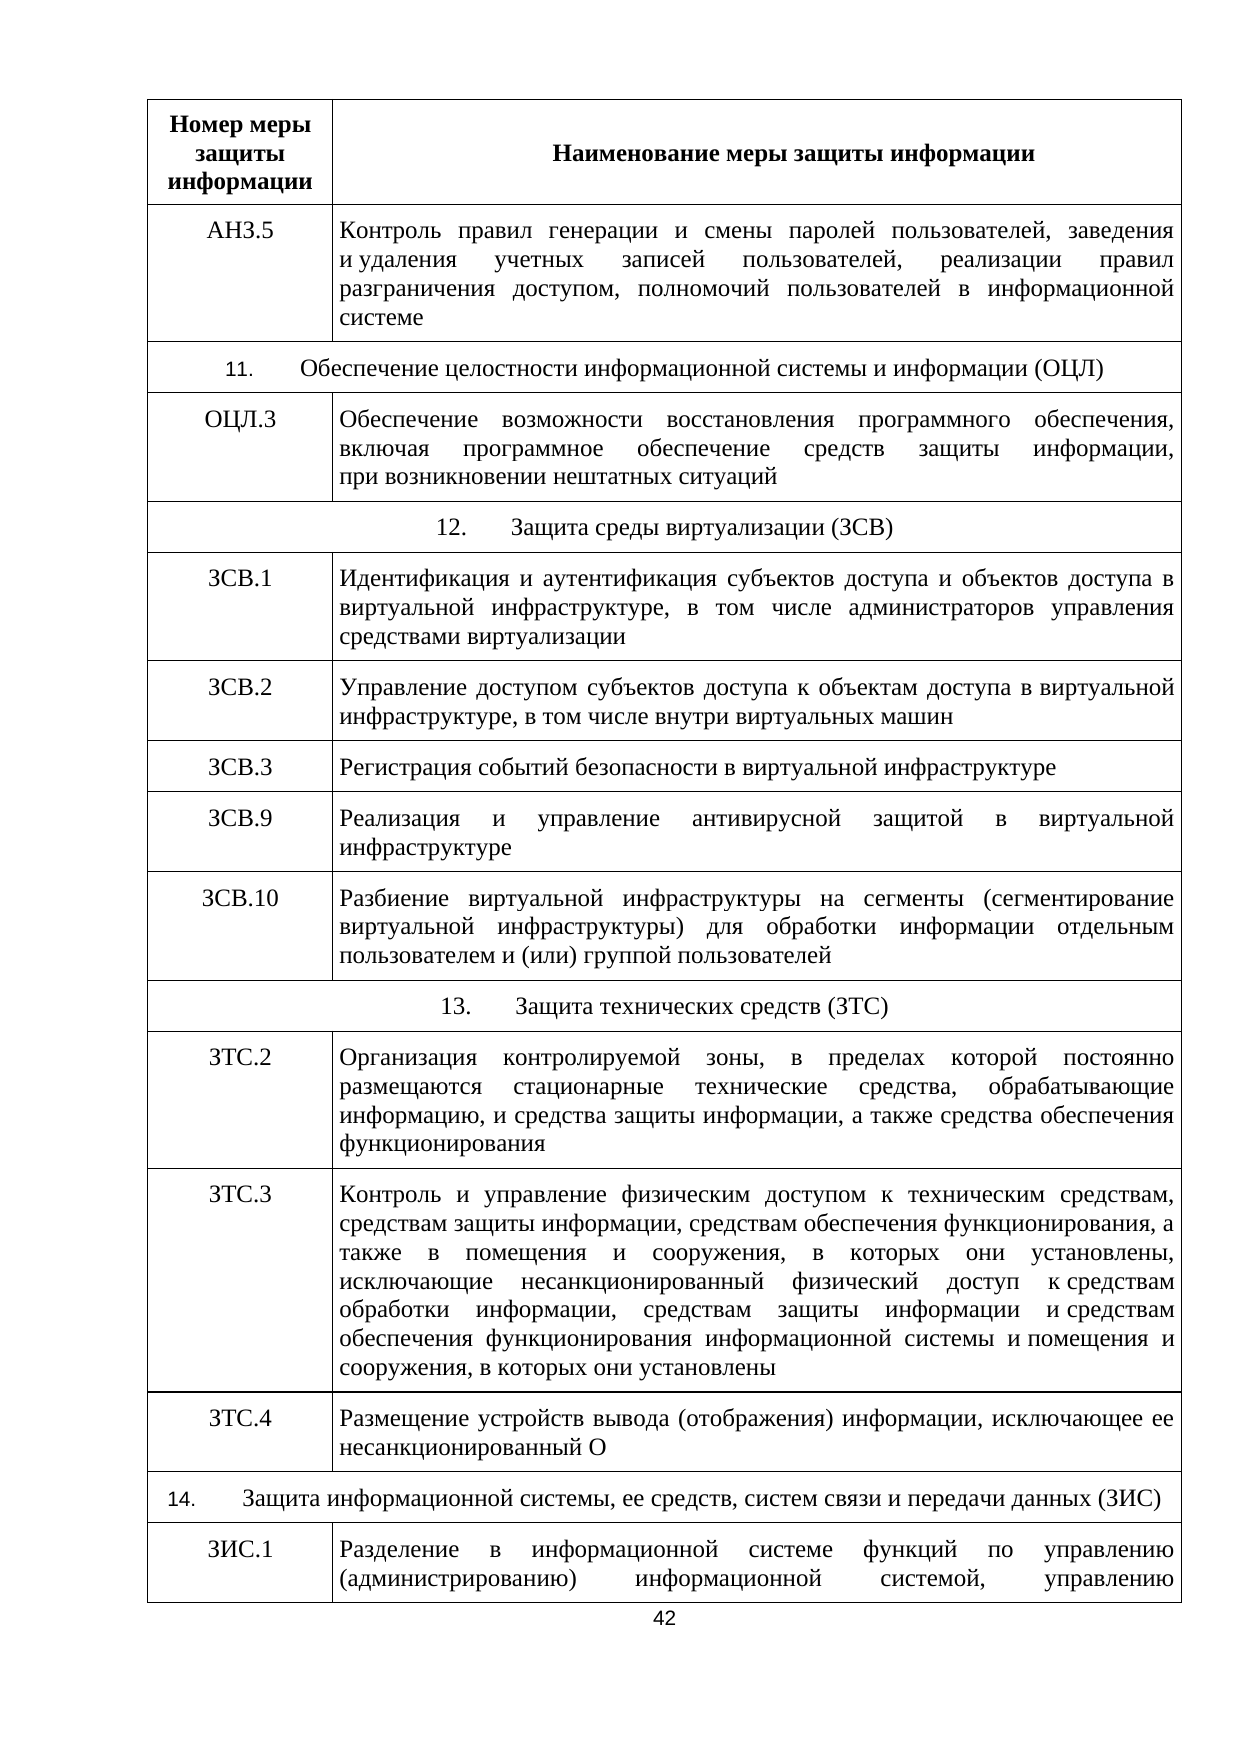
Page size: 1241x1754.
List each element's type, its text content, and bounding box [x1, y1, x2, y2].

table_cell ЗСВ.9 [148, 792, 332, 871]
table_cell ЗСВ.1 [148, 553, 332, 660]
table_cell Идентификация и аутентификация субъектов доступа и объектов доступа в виртуальной инфраструктуре, в том числе администраторов управления средствами виртуализации [333, 553, 1181, 660]
table_cell Реализация и управление антивирусной защитой в виртуальной инфраструктуре [333, 792, 1181, 871]
table_header Наименование меры защиты информации [333, 100, 1181, 204]
table_cell ЗТС.3 [148, 1169, 332, 1391]
table_cell Организация контролируемой зоны, в пределах которой постоянно размещаются стационарные технические средства, обрабатывающие информацию, и средства защиты информации, а также средства обеспечения функционирования [333, 1032, 1181, 1168]
table_cell Защита информационной системы, ее средств, систем связи и передачи данных (ЗИС) [148, 1472, 1181, 1522]
table_cell Защита технических средств (ЗТС) [148, 981, 1181, 1031]
table_cell ЗТС.4 [148, 1393, 332, 1471]
table_header Номер меры защиты информации [148, 100, 332, 204]
table_cell Регистрация событий безопасности в виртуальной инфраструктуре [333, 741, 1181, 791]
table_cell Обеспечение целостности информационной системы и информации (ОЦЛ) [148, 342, 1181, 392]
table_cell Размещение устройств вывода (отображения) информации, исключающее ее несанкционированный O [333, 1393, 1181, 1471]
table_cell Разделение в информационной системе функций по управлению (администрированию) информационной системой, управлению [333, 1523, 1181, 1602]
table_cell Защита среды виртуализации (ЗСВ) [148, 502, 1181, 552]
table_cell ЗСВ.2 [148, 661, 332, 740]
table_cell Контроль правил генерации и смены паролей пользователей, заведения и удаления учетных записей пользователей, реализации правил разграничения доступом, полномочий пользователей в информационной системе [333, 205, 1181, 341]
table_cell ЗТС.2 [148, 1032, 332, 1168]
table_cell ЗИС.1 [148, 1523, 332, 1602]
table_cell ЗСВ.3 [148, 741, 332, 791]
table_cell Контроль и управление физическим доступом к техническим средствам, средствам защиты информации, средствам обеспечения функционирования, а также в помещения и сооружения, в которых они установлены, исключающие несанкционированный физический доступ к средствам обработки информации, средствам защиты информации и средствам обеспечения функционирования информационной системы и помещения и сооружения, в которых они установлены [333, 1169, 1181, 1391]
table_cell Обеспечение возможности восстановления программного обеспечения, включая программное обеспечение средств защиты информации, при возникновении нештатных ситуаций [333, 393, 1181, 501]
table_cell ЗСВ.10 [148, 872, 332, 979]
table_cell Управление доступом субъектов доступа к объектам доступа в виртуальной инфраструктуре, в том числе внутри виртуальных машин [333, 661, 1181, 740]
table_cell ОЦЛ.3 [148, 393, 332, 501]
table_cell АНЗ.5 [148, 205, 332, 341]
table_cell Разбиение виртуальной инфраструктуры на сегменты (сегментирование виртуальной инфраструктуры) для обработки информации отдельным пользователем и (или) группой пользователей [333, 872, 1181, 979]
